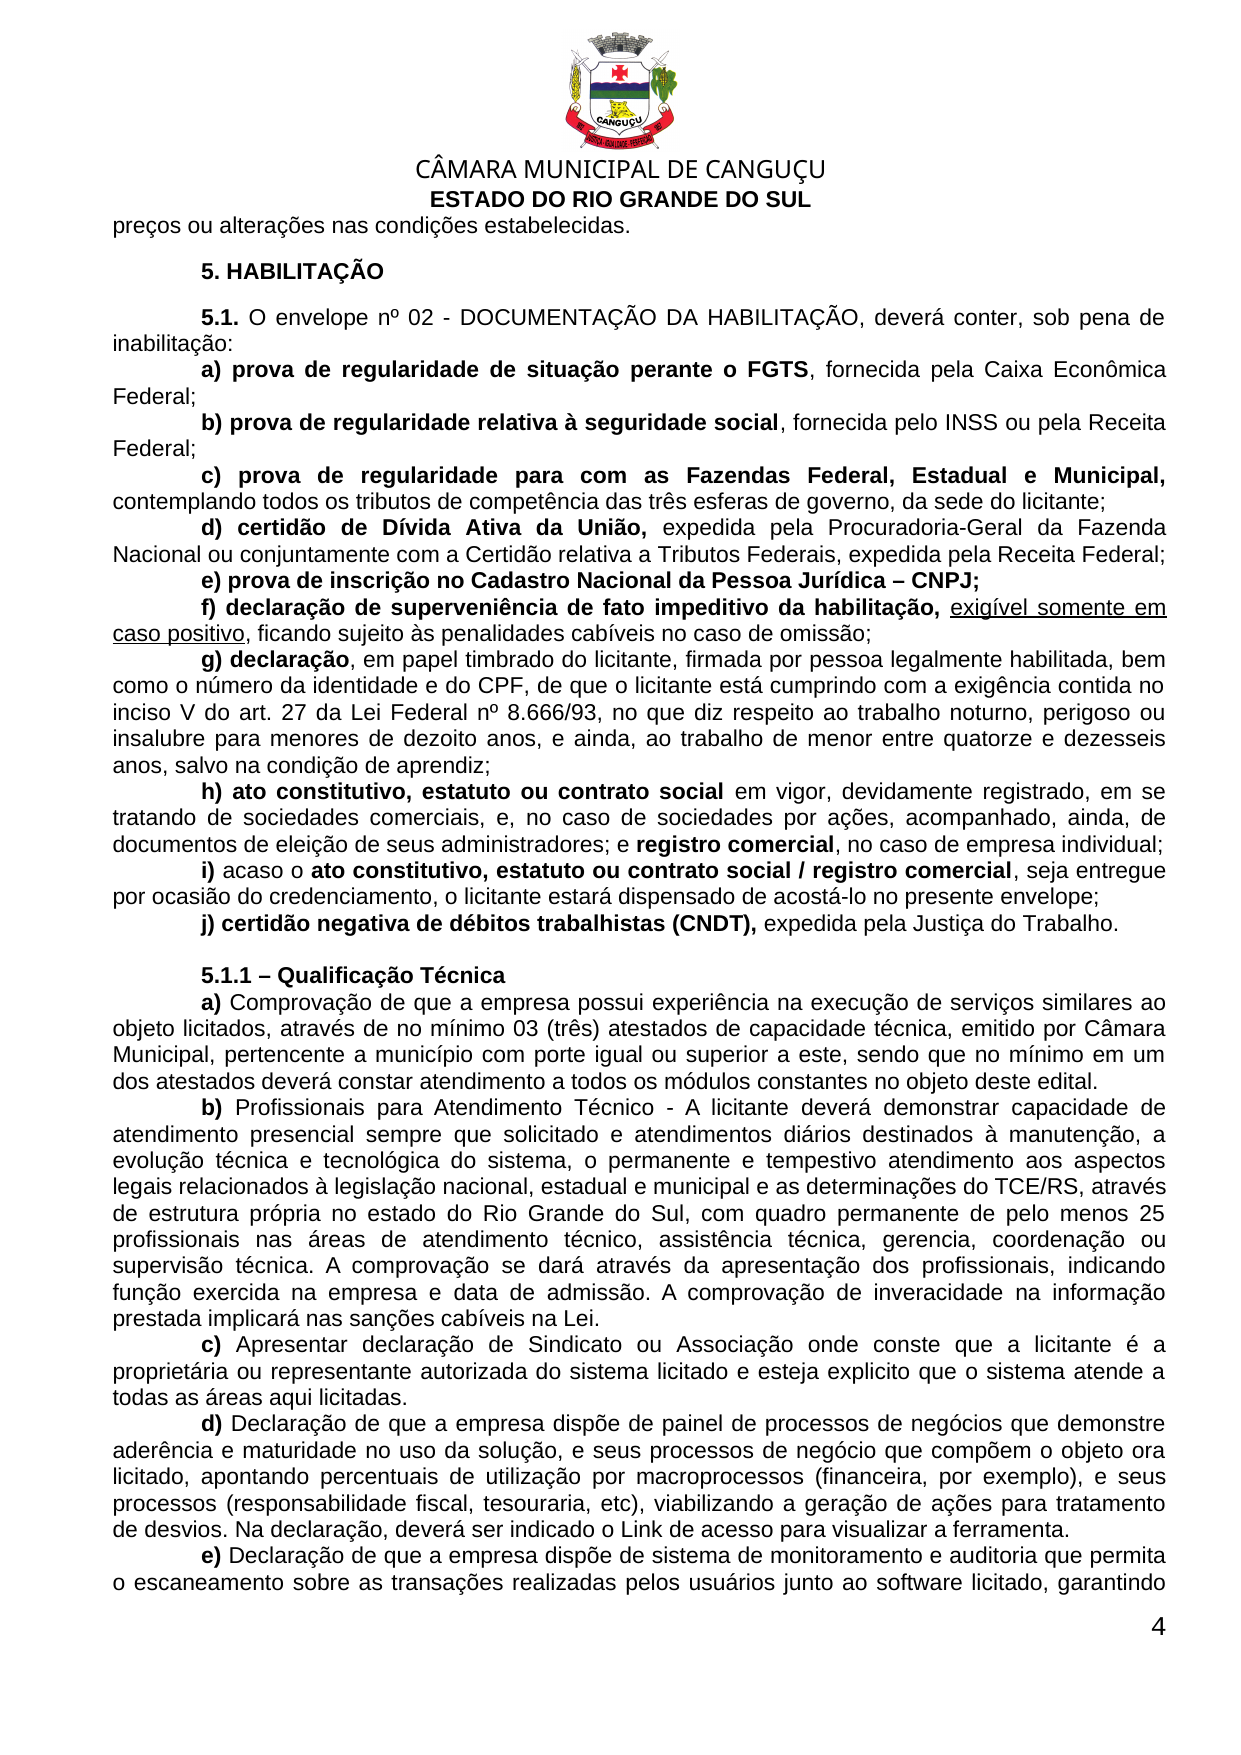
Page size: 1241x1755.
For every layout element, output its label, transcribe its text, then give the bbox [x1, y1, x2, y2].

text e) Declaração de que a empresa dispõe de sistema de monitoramento e auditoria que permita o escaneamento sobre as transações realizadas pelos usuários junto ao software licitado, garantindo [112, 1542, 1166, 1595]
text 5.1.1 – Qualificação Técnica [112, 962, 1166, 989]
text c) prova de regularidade para com as Fazendas Federal, Estadual e Municipal, contemplando todos os tributos de competência das três esferas de governo, da sede do licitante; [112, 462, 1166, 514]
text b) prova de regularidade relativa à seguridade social, fornecida pelo INSS ou pela Receita Federal; [112, 409, 1166, 462]
text d) Declaração de que a empresa dispõe de painel de processos de negócios que demonstre aderência e maturidade no uso da solução, e seus processos de negócio que compõem o objeto ora licitado, apontando percentuais de utilização por macroprocessos (financeira, por exemplo), e seus processos (responsabilidade fiscal, tesouraria, etc), viabilizando a geração de ações para tratamento de desvios. Na declaração, deverá ser indicado o Link de acesso para visualizar a ferramenta. [112, 1410, 1166, 1542]
text b) Profissionais para Atendimento Técnico - A licitante deverá demonstrar capacidade de atendimento presencial sempre que solicitado e atendimentos diários destinados à manutenção, a evolução técnica e tecnológica do sistema, o permanente e tempestivo atendimento aos aspectos legais relacionados à legislação nacional, estadual e municipal e as determinações do TCE/RS, através de estrutura própria no estado do Rio Grande do Sul, com quadro permanente de pelo menos 25 profissionais nas áreas de atendimento técnico, assistência técnica, gerencia, coordenação ou supervisão técnica. A comprovação se dará através da apresentação dos profissionais, indicando função exercida na empresa e data de admissão. A comprovação de inveracidade na informação prestada implicará nas sanções cabíveis na Lei. [112, 1094, 1166, 1331]
text d) certidão de Dívida Ativa da União, expedida pela Procuradoria-Geral da Fazenda Nacional ou conjuntamente com a Certidão relativa a Tributos Federais, expedida pela Receita Federal; [112, 514, 1166, 567]
text i) acaso o ato constitutivo, estatuto ou contrato social / registro comercial, seja entregue por ocasião do credenciamento, o licitante estará dispensado de acostá-lo no presente envelope; [112, 857, 1166, 910]
text f) declaração de superveniência de fato impeditivo da habilitação, exigível somente em caso positivo, ficando sujeito às penalidades cabíveis no caso de omissão; [112, 593, 1166, 646]
text e) prova de inscrição no Cadastro Nacional da Pessoa Jurídica – CNPJ; [112, 567, 1166, 593]
text 5.1. O envelope nº 02 - DOCUMENTAÇÃO DA HABILITAÇÃO, deverá conter, sob pena de inabilitação: [112, 303, 1166, 356]
text j) certidão negativa de débitos trabalhistas (CNDT), expedida pela Justiça do Trabalho. [112, 910, 1166, 936]
text a) prova de regularidade de situação perante o FGTS, fornecida pela Caixa Econômica Federal; [112, 356, 1166, 409]
text h) ato constitutivo, estatuto ou contrato social em vigor, devidamente registrado, em se tratando de sociedades comerciais, e, no caso de sociedades por ações, acompanhado, ainda, de documentos de eleição de seus administradores; e registro comercial, no caso de empresa individual; [112, 778, 1166, 857]
text g) declaração, em papel timbrado do licitante, firmada por pessoa legalmente habilitada, bem como o número da identidade e do CPF, de que o licitante está cumprindo com a exigência contida no inciso V do art. 27 da Lei Federal nº 8.666/93, no que diz respeito ao trabalho noturno, perigoso ou insalubre para menores de dezoito anos, e ainda, ao trabalho de menor entre quatorze e dezesseis anos, salvo na condição de aprendiz; [112, 646, 1166, 778]
text a) Comprovação de que a empresa possui experiência na execução de serviços similares ao objeto licitados, através de no mínimo 03 (três) atestados de capacidade técnica, emitido por Câmara Municipal, pertencente a município com porte igual ou superior a este, sendo que no mínimo em um dos atestados deverá constar atendimento a todos os módulos constantes no objeto deste edital. [112, 989, 1166, 1094]
text 5. HABILITAÇÃO [112, 258, 1166, 284]
text preços ou alterações nas condições estabelecidas. [112, 212, 1166, 239]
text c) Apresentar declaração de Sindicato ou Associação onde conste que a licitante é a proprietária ou representante autorizada do sistema licitado e esteja explicito que o sistema atende a todas as áreas aqui licitadas. [112, 1331, 1166, 1410]
